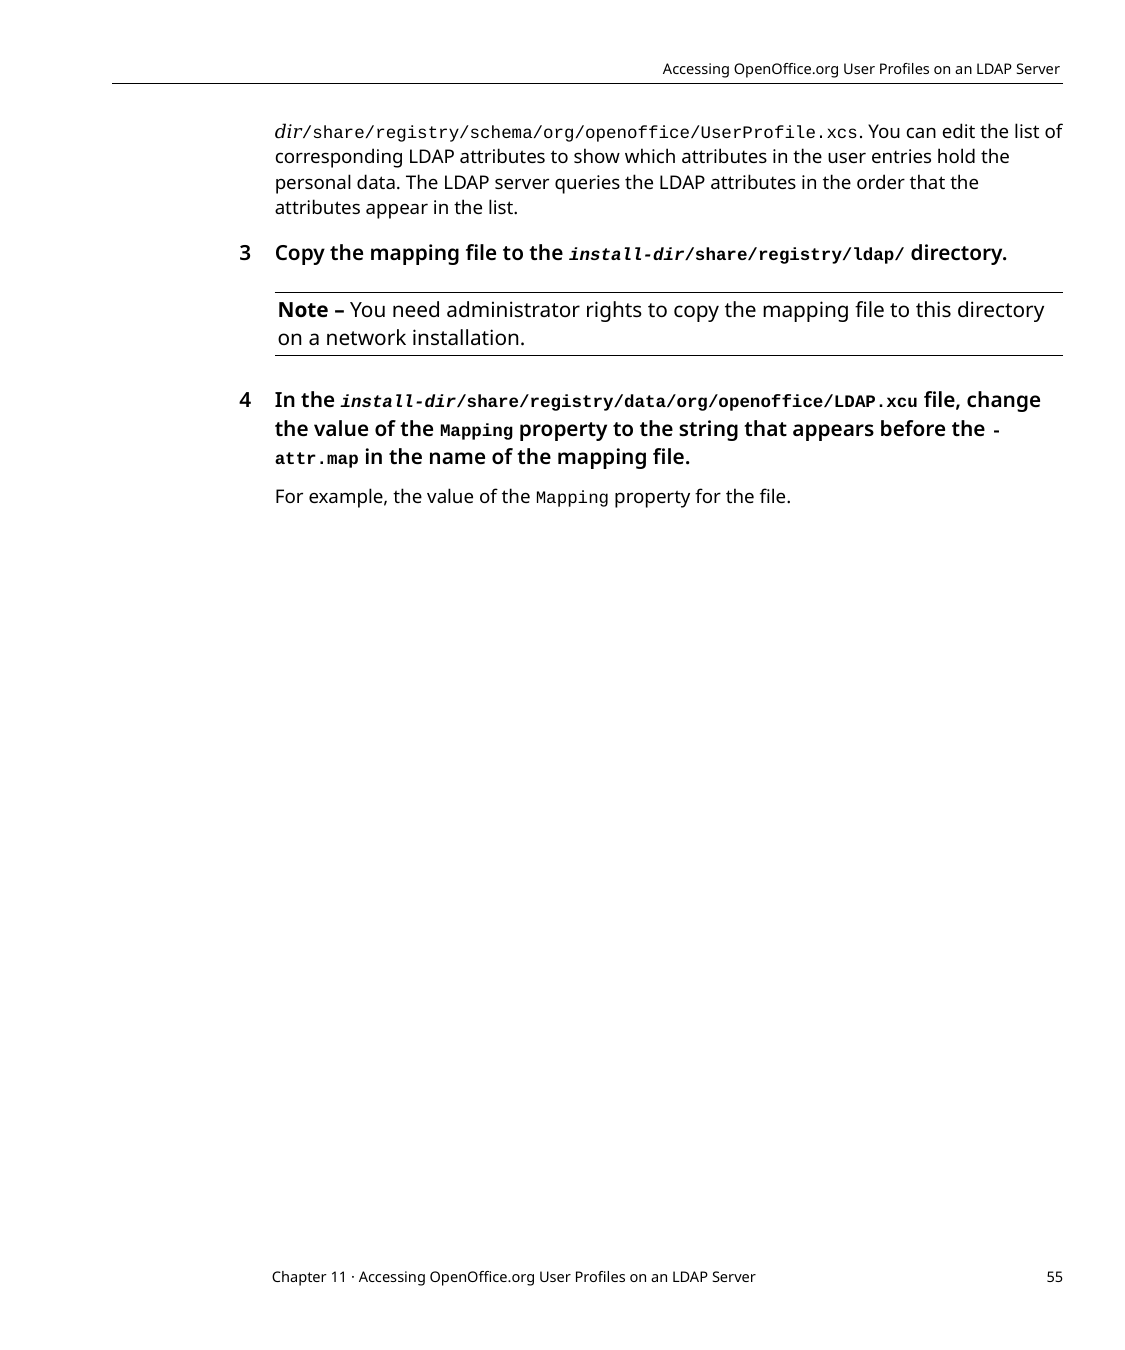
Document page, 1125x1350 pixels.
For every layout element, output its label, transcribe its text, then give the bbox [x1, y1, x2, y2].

list In the install-dir/share/registry/data/org/openoffice/LDAP.xcu file, change the value of the Mapping property to the string that appears before the -attr.map in the name of the mapping file. [274, 385, 1063, 471]
text For example, the value of the Mapping property for the file. [274, 483, 1063, 509]
text dir/share/registry/schema/org/openoffice/UserProfile.xcs. You can edit the list of corresponding LDAP attributes to show which attributes in the user entries hold the personal data. The LDAP server queries the LDAP attributes in the order that the attributes appear in the list. [274, 118, 1063, 220]
list Copy the mapping file to the install-dir/share/registry/ldap/ directory. [274, 238, 1063, 267]
list You need administrator rights to copy the mapping file to this directory on a network installation. [274, 293, 1063, 355]
